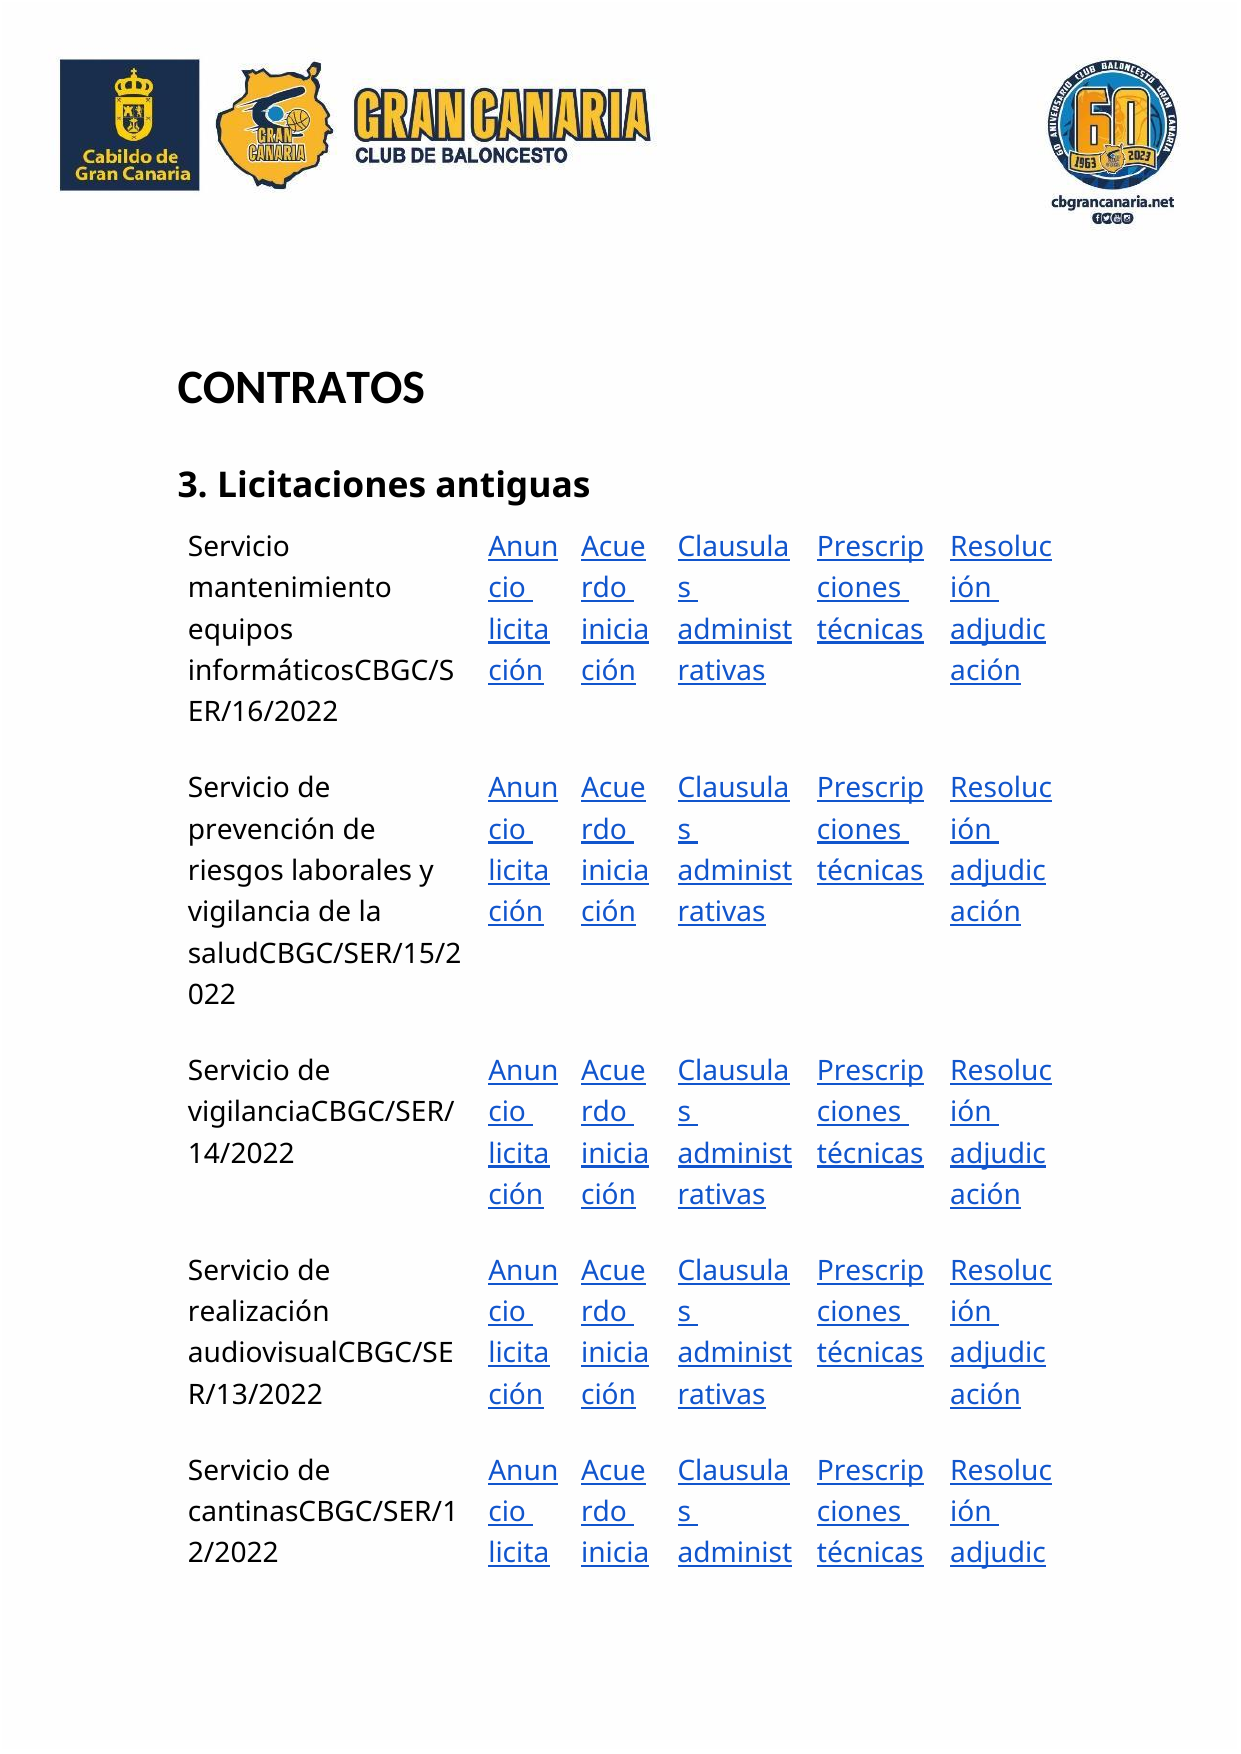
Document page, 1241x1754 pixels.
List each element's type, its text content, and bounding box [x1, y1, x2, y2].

table_cell Prescripciones técnicas [806, 1040, 939, 1240]
table_cell Clausulas administ [667, 1440, 806, 1598]
table_cell Prescripciones técnicas [806, 1440, 939, 1598]
table_header Prescripciones técnicas [806, 516, 939, 757]
table_header Clausulas administrativas [667, 516, 806, 757]
table_cell Acuerdo iniciación [570, 1240, 667, 1439]
table_cell Acuerdo iniciación [570, 1040, 667, 1240]
table_cell Acuerdo inicia [570, 1440, 667, 1598]
table_cell Anuncio licitación [478, 757, 570, 1040]
subtitle CONTRATOS [177, 357, 1063, 416]
subtitle 3. Licitaciones antiguas [177, 459, 1063, 508]
table_cell Resolución adjudic [940, 1440, 1063, 1598]
table_cell Clausulas administrativas [667, 1240, 806, 1439]
table_header Servicio mantenimiento equipos informáticosCBGC/SER/16/2022 [177, 516, 478, 757]
picture [2, 2, 1237, 1749]
table_cell Resolución adjudicación [940, 1040, 1063, 1240]
table_cell Prescripciones técnicas [806, 757, 939, 1040]
table_cell Acuerdo iniciación [570, 757, 667, 1040]
table_cell Prescripciones técnicas [806, 1240, 939, 1439]
table_cell Servicio de cantinasCBGC/SER/12/2022 [177, 1440, 478, 1598]
table_header Anuncio licitación [478, 516, 570, 757]
table_header Resolución adjudicación [940, 516, 1063, 757]
table_cell Resolución adjudicación [940, 757, 1063, 1040]
table_cell Clausulas administrativas [667, 757, 806, 1040]
table_cell Resolución adjudicación [940, 1240, 1063, 1439]
table_cell Anuncio licita [478, 1440, 570, 1598]
table_cell Clausulas administrativas [667, 1040, 806, 1240]
table_cell Servicio de prevención de riesgos laborales y vigilancia de la saludCBGC/SER/15/2022 [177, 757, 478, 1040]
table_cell Servicio de realización audiovisualCBGC/SER/13/2022 [177, 1240, 478, 1439]
table_header Acuerdo iniciación [570, 516, 667, 757]
table_cell Anuncio licitación [478, 1040, 570, 1240]
table_cell Anuncio licitación [478, 1240, 570, 1439]
table_cell Servicio de vigilanciaCBGC/SER/14/2022 [177, 1040, 478, 1240]
